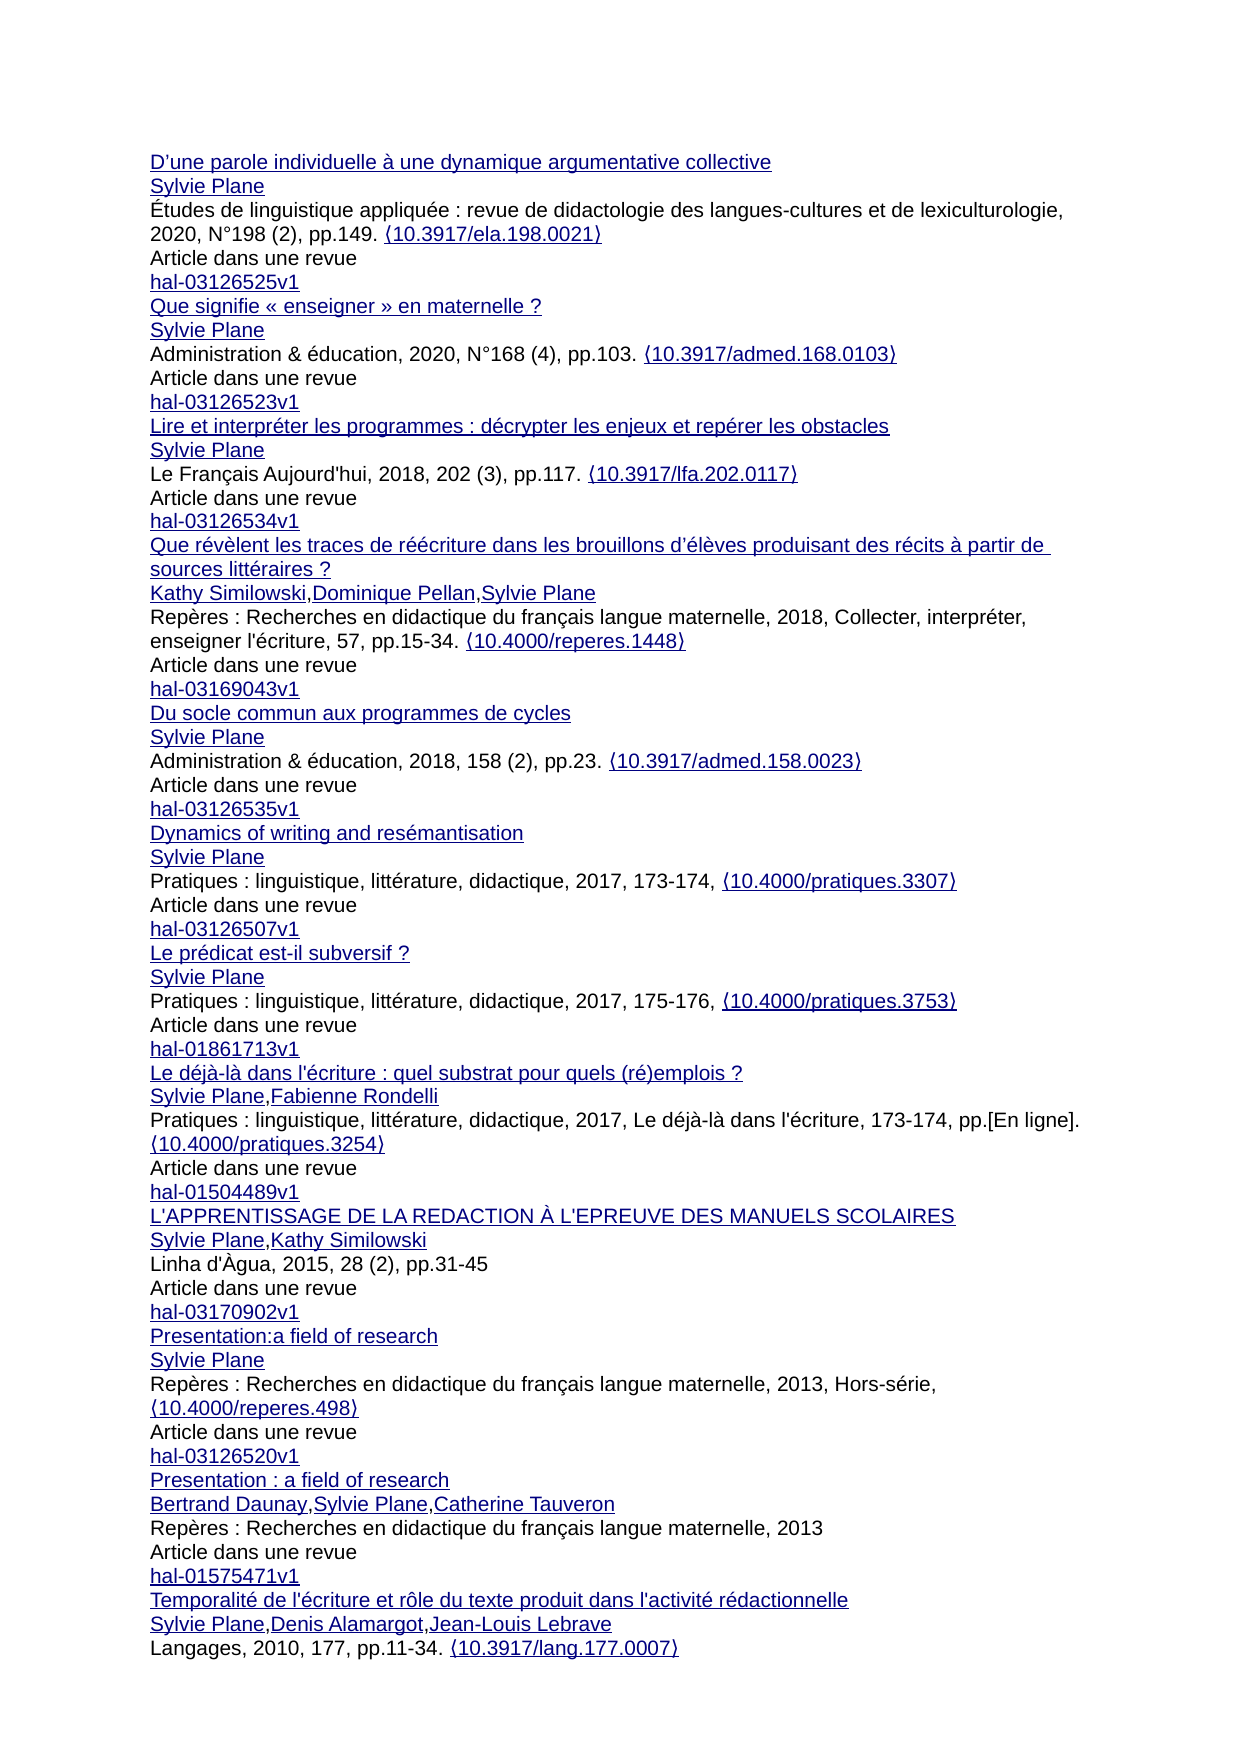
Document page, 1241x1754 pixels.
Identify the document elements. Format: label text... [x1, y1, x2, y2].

table_cell Dynamics of writing and resémantisation Sylvie Plane Pratiques : linguistique, littérature, didactique, 2017, 173-174, ⟨10.4000/pratiques.3307⟩ Article dans une revue hal-03126507v1 [150, 821, 1090, 941]
table_cell Le déjà-là dans l'écriture : quel substrat pour quels (ré)emplois ? Sylvie Plane,Fabienne Rondelli Pratiques : linguistique, littérature, didactique, 2017, Le déjà-là dans l'écriture, 173-174, pp.[En ligne]. ⟨10.4000/pratiques.3254⟩ Article dans une revue hal-01504489v1 [150, 1060, 1090, 1204]
table_cell Presentation:a field of research Sylvie Plane Repères : Recherches en didactique du français langue maternelle, 2013, Hors-série, ⟨10.4000/reperes.498⟩ Article dans une revue hal-03126520v1 [150, 1324, 1090, 1468]
table_cell Presentation : a field of research Bertrand Daunay,Sylvie Plane,Catherine Tauveron Repères : Recherches en didactique du français langue maternelle, 2013 Article dans une revue hal-01575471v1 [150, 1468, 1090, 1587]
table_cell Du socle commun aux programmes de cycles Sylvie Plane Administration & éducation, 2018, 158 (2), pp.23. ⟨10.3917/admed.158.0023⟩ Article dans une revue hal-03126535v1 [150, 701, 1090, 821]
table_cell L'APPRENTISSAGE DE LA REDACTION À L'EPREUVE DES MANUELS SCOLAIRES Sylvie Plane,Kathy Similowski Linha d'Àgua, 2015, 28 (2), pp.31-45 Article dans une revue hal-03170902v1 [150, 1204, 1090, 1324]
table_cell D’une parole individuelle à une dynamique argumentative collective Sylvie Plane Études de linguistique appliquée : revue de didactologie des langues-cultures et de lexiculturologie, 2020, N°198 (2), pp.149. ⟨10.3917/ela.198.0021⟩ Article dans une revue hal-03126525v1 [150, 150, 1090, 294]
table_cell Que révèlent les traces de réécriture dans les brouillons d’élèves produisant des récits à partir de sources littéraires ? Kathy Similowski,Dominique Pellan,Sylvie Plane Repères : Recherches en didactique du français langue maternelle, 2018, Collecter, interpréter, enseigner l'écriture, 57, pp.15-34. ⟨10.4000/reperes.1448⟩ Article dans une revue hal-03169043v1 [150, 533, 1090, 701]
table_cell Que signifie « enseigner » en maternelle ? Sylvie Plane Administration & éducation, 2020, N°168 (4), pp.103. ⟨10.3917/admed.168.0103⟩ Article dans une revue hal-03126523v1 [150, 294, 1090, 413]
table_cell Le prédicat est-il subversif ? Sylvie Plane Pratiques : linguistique, littérature, didactique, 2017, 175-176, ⟨10.4000/pratiques.3753⟩ Article dans une revue hal-01861713v1 [150, 941, 1090, 1060]
table_cell Lire et interpréter les programmes : décrypter les enjeux et repérer les obstacles Sylvie Plane Le Français Aujourd'hui, 2018, 202 (3), pp.117. ⟨10.3917/lfa.202.0117⟩ Article dans une revue hal-03126534v1 [150, 414, 1090, 533]
table_cell Temporalité de l'écriture et rôle du texte produit dans l'activité rédactionnelle Sylvie Plane,Denis Alamargot,Jean-Louis Lebrave Langages, 2010, 177, pp.11-34. ⟨10.3917/lang.177.0007⟩ [150, 1588, 1090, 1659]
